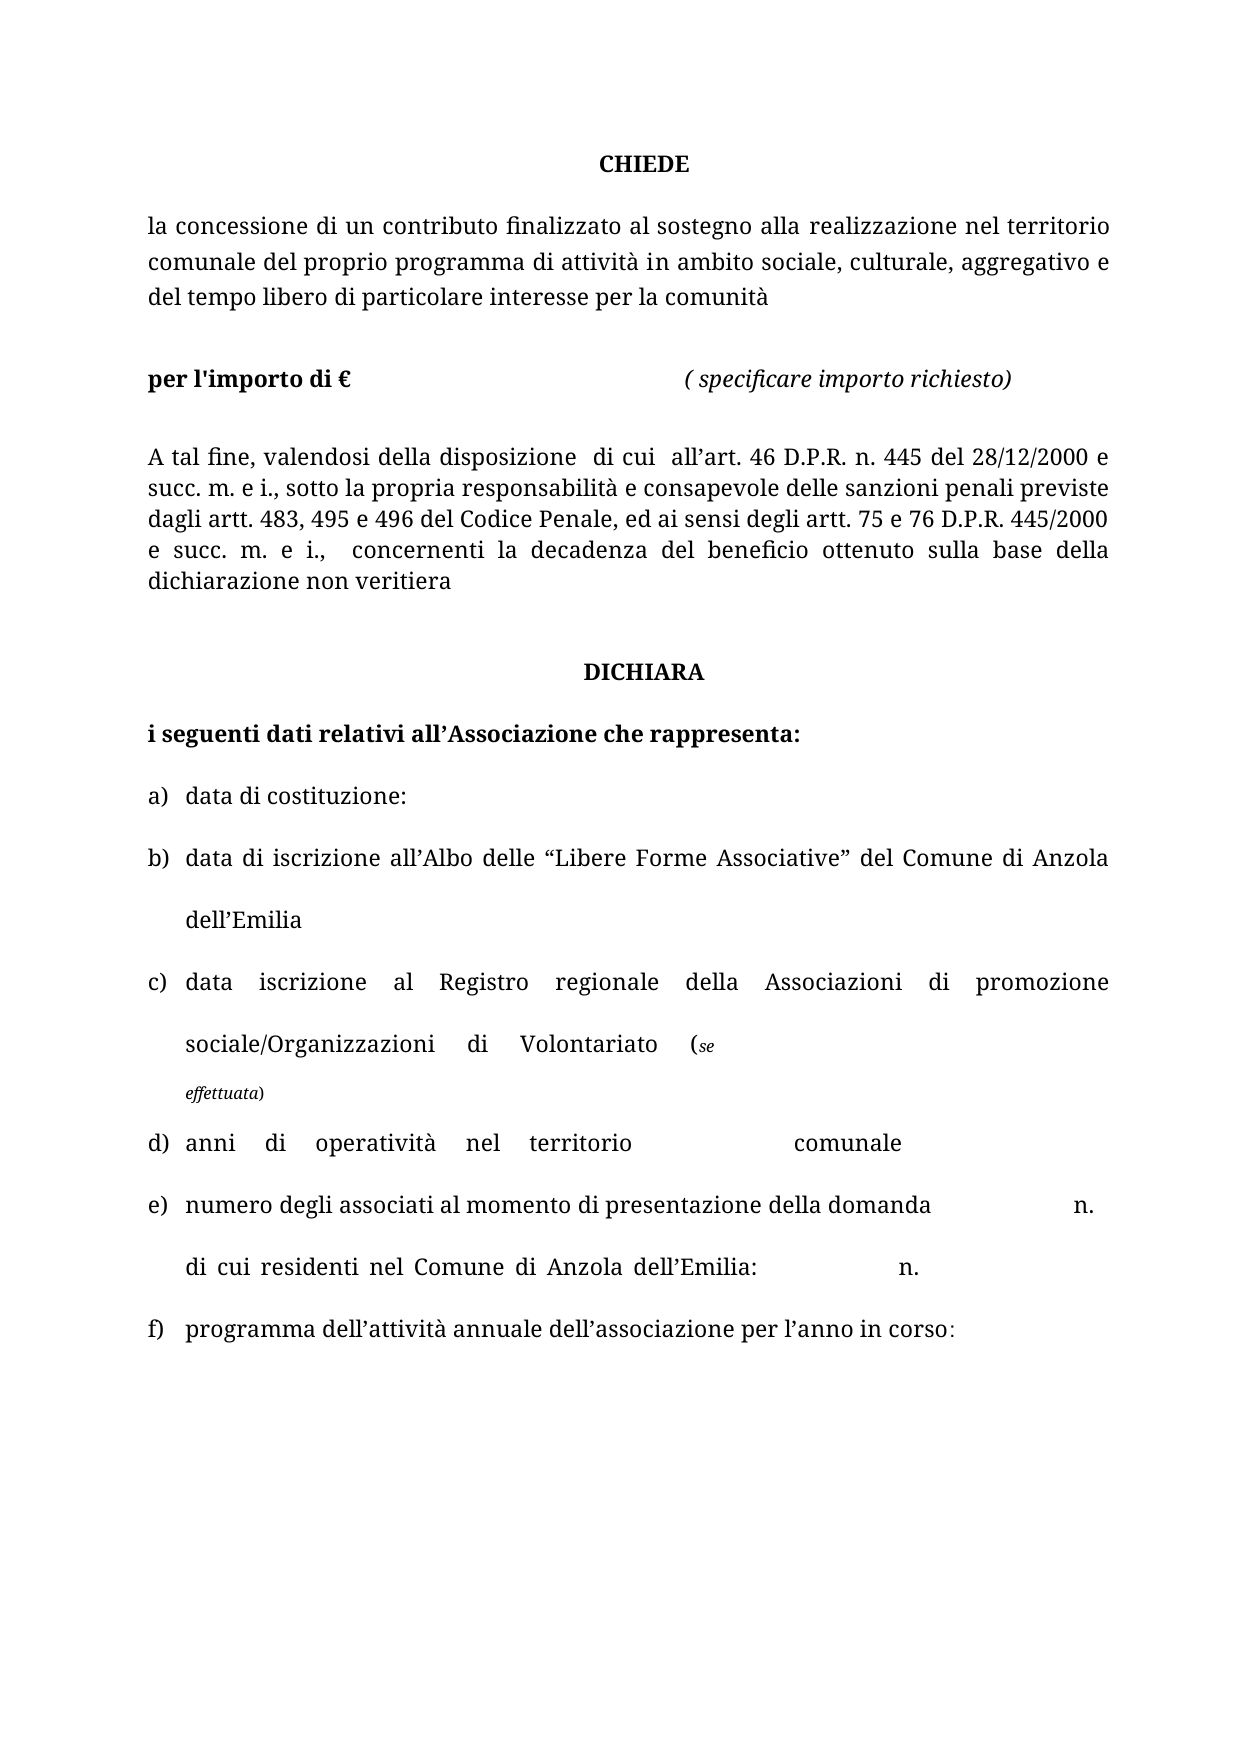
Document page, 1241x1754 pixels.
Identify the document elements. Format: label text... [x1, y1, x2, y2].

text la concessione di un contributo finalizzato al sostegno alla realizzazione nel territorio comunale del proprio programma di attività in ambito sociale, culturale, aggregativo e del tempo libero di particolare interesse per la comunità [148, 210, 1111, 312]
list data iscrizione al Registro regionale della Associazioni di promozione sociale/Organizzazioni di Volontariato (se effettuata) [148, 966, 1111, 1104]
text per l'importo di € ( specificare importo richiesto) [148, 352, 1111, 394]
list programma dell’attività annuale dell’associazione per l’anno in corso: [148, 1313, 1111, 1344]
text di cui residenti nel Comune di Anzola dell’Emilia: n. [148, 1239, 1111, 1282]
subtitle CHIEDE [177, 148, 1111, 179]
list data di costituzione: [148, 780, 1111, 811]
text DICHIARA [177, 656, 1111, 687]
text i seguenti dati relativi all’Associazione che rappresenta: [148, 718, 1111, 749]
list numero degli associati al momento di presentazione della domanda n. [148, 1173, 1111, 1220]
list anni di operatività nel territorio comunale [148, 1115, 1111, 1158]
list data di iscrizione all’Albo delle “Libere Forme Associative” del Comune di Anzola dell’Emilia [148, 842, 1111, 935]
text A tal fine, valendosi della disposizione di cui all’art. 46 D.P.R. n. 445 del 28/12/2000 e succ. m. e i., sotto la propria responsabilità e consapevole delle sanzioni penali previste dagli artt. 483, 495 e 496 del Codice Penale, ed ai sensi degli artt. 75 e 76 D.P.R. 445/2000 e succ. m. e i., concernenti la decadenza del beneficio ottenuto sulla base della dichiarazione non veritiera [148, 441, 1111, 596]
